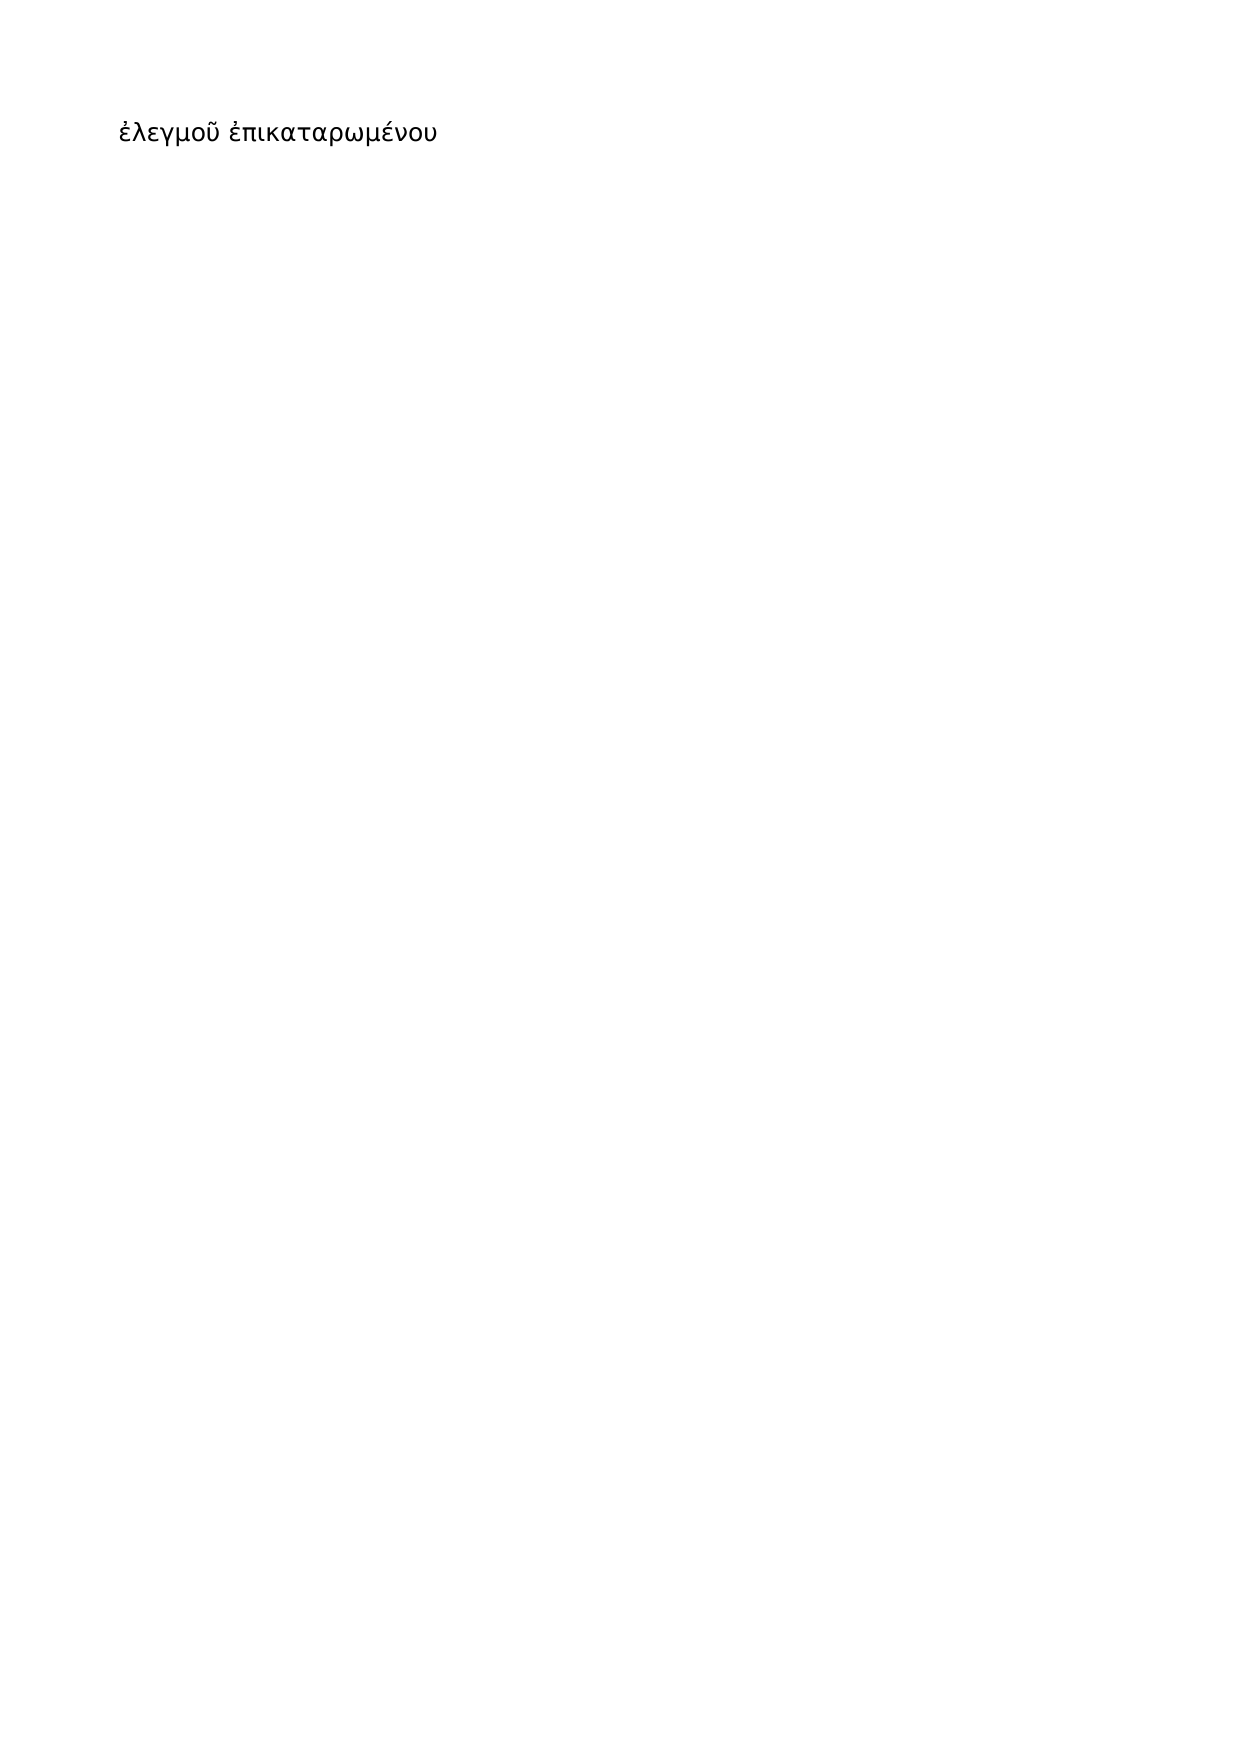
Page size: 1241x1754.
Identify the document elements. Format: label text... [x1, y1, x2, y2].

text ἐλεγμοῦ ἐπικαταρωμένου [118, 118, 1122, 147]
